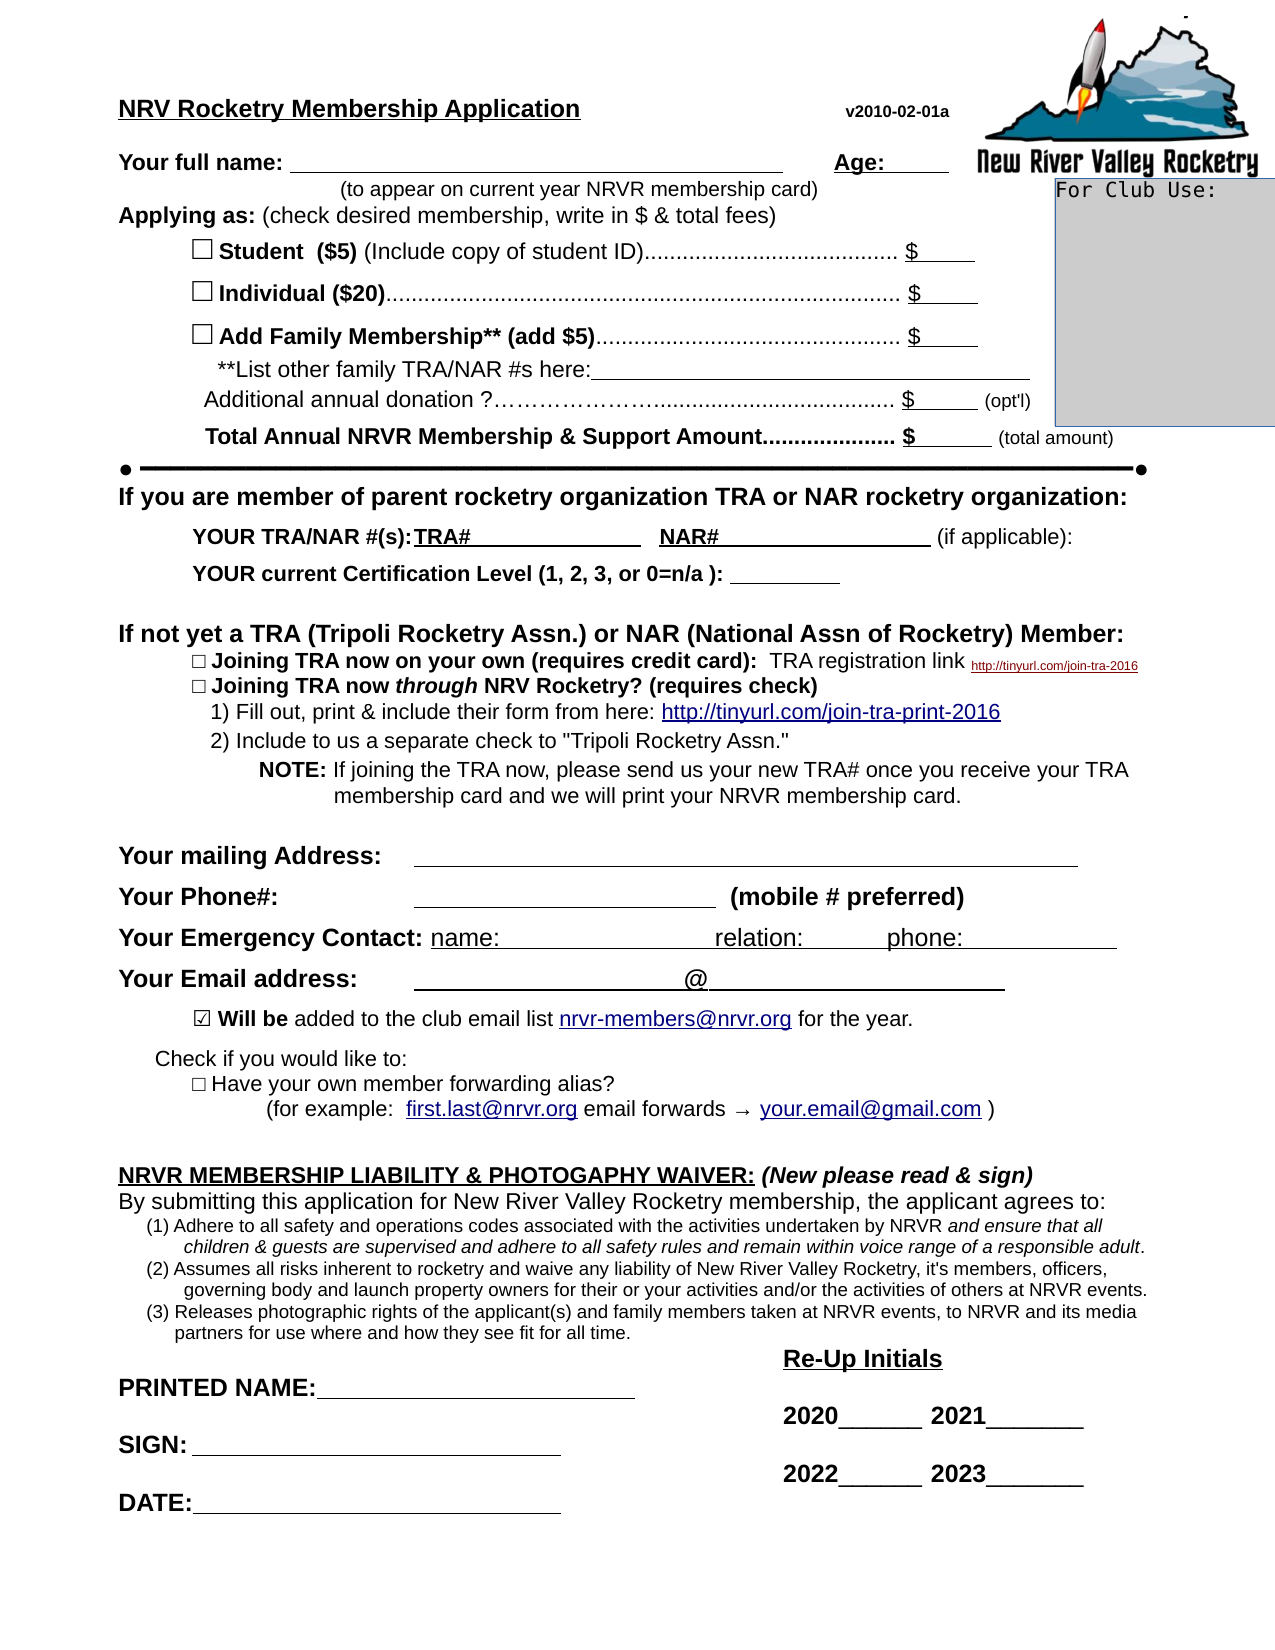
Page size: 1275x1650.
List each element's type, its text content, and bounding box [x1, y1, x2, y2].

text Your Email address: @ [118, 964, 1157, 993]
text If you are member of parent rocketry organization TRA or NAR rocketry organization: [118, 482, 1157, 511]
text (2) Assumes all risks inherent to rocketry and waive any liability of New River Valley Rocketry, it's members, officers, governing body and launch property owners for their or your activities and/or the activities of others at NRVR events. [146, 1257, 1157, 1301]
text YOUR TRA/NAR #(s): TRA# NAR# (if applicable): [118, 523, 1157, 549]
text NRVR MEMBERSHIP LIABILITY & PHOTOGAPHY WAIVER: (New please read & sign) [118, 1162, 1157, 1188]
text Total Annual NRVR Membership & Support Amount..................... $ (total amount) [118, 423, 1157, 449]
text Your full name: Age: [118, 149, 971, 175]
text YOUR current Certification Level (1, 2, 3, or 0=n/a ): [118, 561, 1157, 586]
text (to appear on current year NRVR membership card) [118, 175, 1054, 202]
text 2022______ 2023_______ [118, 1459, 1157, 1487]
text □ Joining TRA now through NRV Rocketry? (requires check) [118, 673, 1157, 698]
text □ Add Family Membership** (add $5)................................................ $ [118, 313, 1054, 352]
text □ Student ($5) (Include copy of student ID)........................................ $ [118, 228, 1054, 266]
text SIGN: [118, 1430, 1157, 1459]
text Re-Up Initials [118, 1344, 1157, 1372]
text (3) Releases photographic rights of the applicant(s) and family members taken at NRVR events, to NRVR and its media partners for use where and how they see fit for all time. [146, 1301, 1157, 1344]
text □ Individual ($20)................................................................................. $ [118, 271, 1054, 309]
text Check if you would like to: □ Have your own member forwarding alias? (for example: first.last@nrvr.org email forwards → your.email@gmail.com ) [118, 1046, 1157, 1121]
text Your Phone#: (mobile # preferred) [118, 882, 1157, 911]
text NOTE: If joining the TRA now, please send us your new TRA# once you receive your TRA membership card and we will print your NRVR membership card. [259, 757, 1157, 808]
text Applying as: (check desired membership, write in $ & total fees) [118, 202, 1054, 228]
text (1) Adhere to all safety and operations codes associated with the activities undertaken by NRVR and ensure that all children & guests are supervised and adhere to all safety rules and remain within voice range of a responsible adult. [146, 1214, 1157, 1257]
text For Club Use: [1056, 179, 1274, 202]
text By submitting this application for New River Valley Rocketry membership, the applicant agrees to: [118, 1188, 1157, 1214]
text NRV Rocketry Membership Application v2010-02-01a [118, 94, 971, 122]
text PRINTED NAME: [118, 1372, 1157, 1401]
text **List other family TRA/NAR #s here: [118, 356, 1054, 382]
text If not yet a TRA (Tripoli Rocketry Assn.) or NAR (National Assn of Rocketry) Member: [118, 619, 1157, 648]
text DATE: [118, 1487, 1157, 1516]
text Your Emergency Contact: name: relation: phone: [118, 923, 1157, 952]
picture [971, 16, 1266, 179]
text 1) Fill out, print & include their form from here: http://tinyurl.com/join-tra-print-2016 [118, 698, 1157, 724]
text Your mailing Address: [118, 841, 1157, 869]
text Additional annual donation ?…………………...................................... $ (opt'l) [118, 386, 1054, 413]
text ☑ Will be added to the club email list nrvr-members@nrvr.org for the year. [118, 1006, 1157, 1031]
text □ Joining TRA now on your own (requires credit card): TRA registration link http://tinyurl.com/join-tra-2016 [118, 648, 1157, 673]
text 2020______ 2021_______ [118, 1401, 1157, 1430]
text ● ━━━━━━━━━━━━━━━━━━━━━━━━━━━━━━━━━━━━━━━━━━━━━━━━━━━━━━━━━━━━━━━━━━● [118, 453, 1157, 482]
text 2) Include to us a separate check to "Tripoli Rocketry Assn." [118, 728, 1157, 753]
